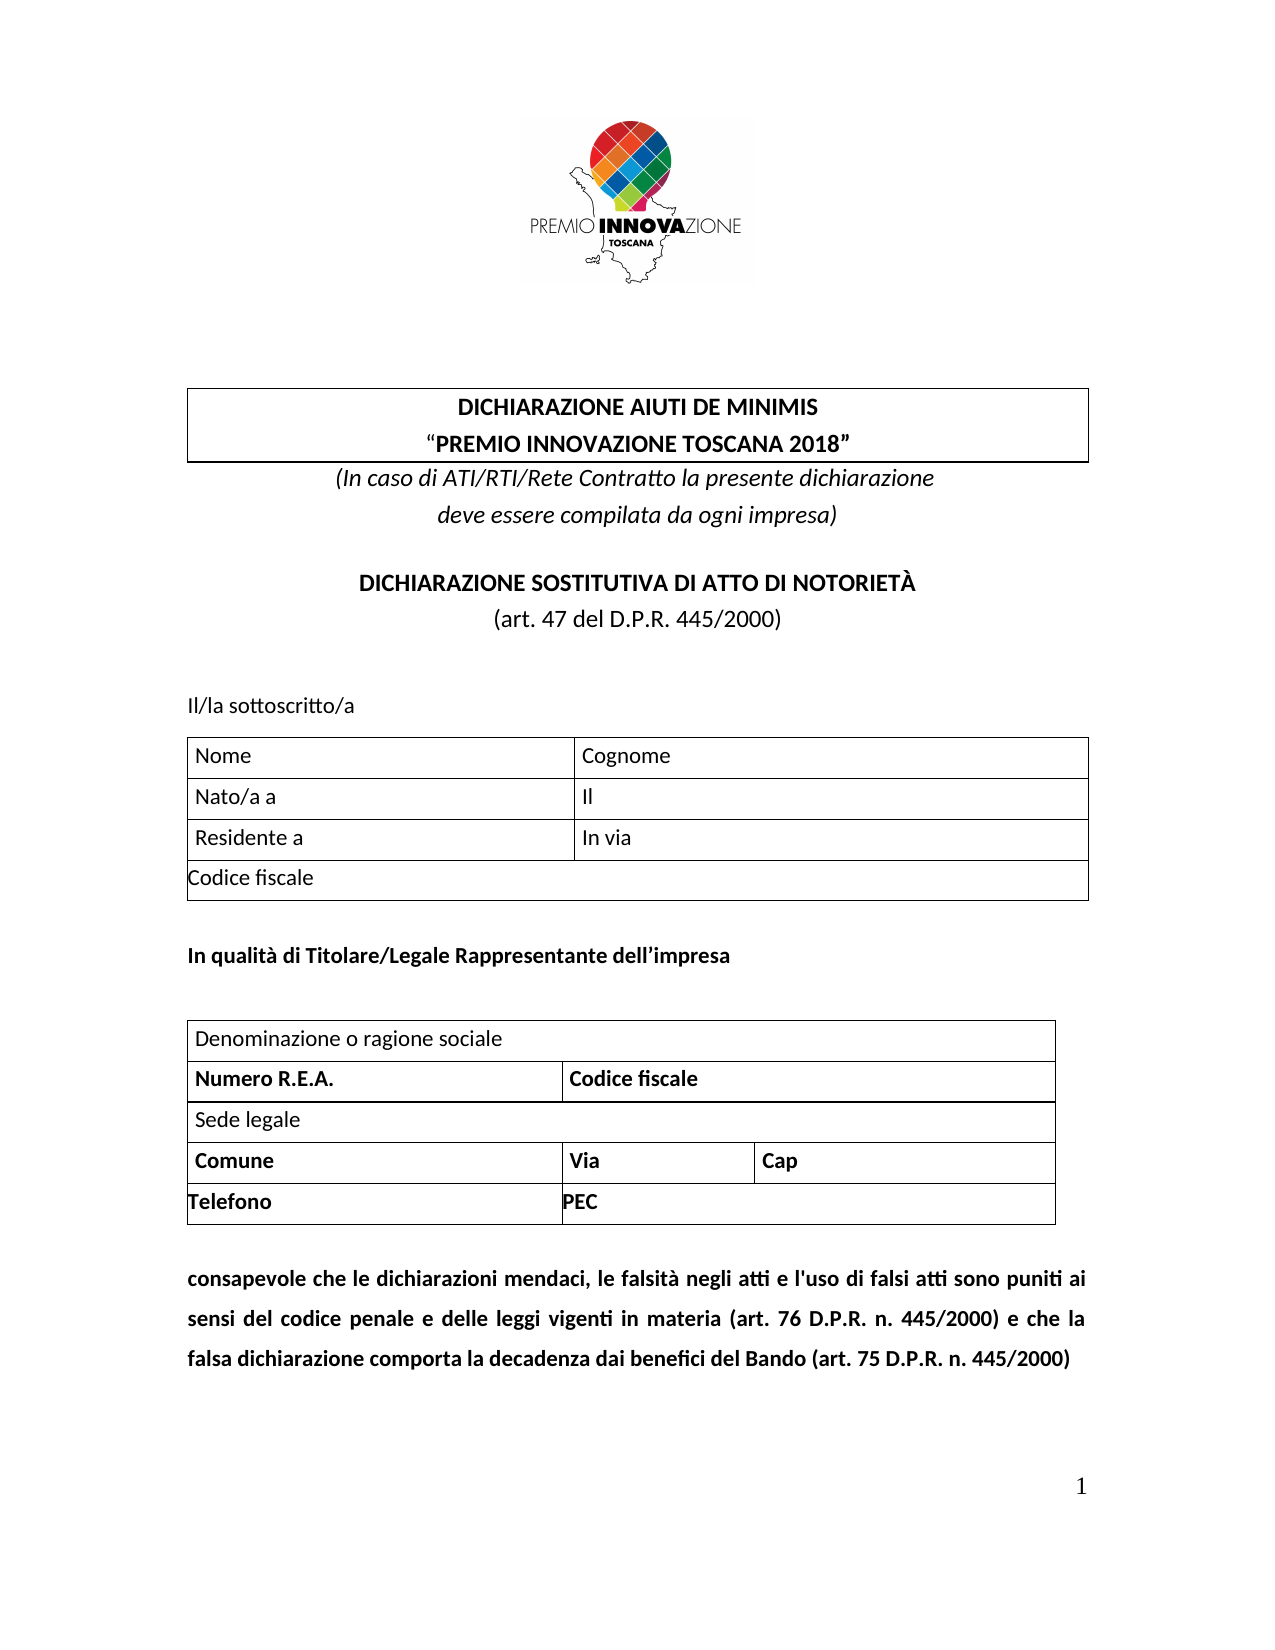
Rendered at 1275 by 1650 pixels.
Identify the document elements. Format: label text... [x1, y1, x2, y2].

table_cell Cap [755, 1143, 1055, 1183]
table_cell Residente a [188, 820, 574, 859]
table_header DICHIARAZIONE AIUTI DE MINIMIS “PREMIO INNOVAZIONE TOSCANA 2018” [188, 389, 1088, 461]
table_cell Codice fiscale [563, 1062, 1055, 1101]
picture [519, 118, 756, 285]
table_header Cognome [575, 738, 1088, 778]
table_cell [752, 1184, 1055, 1224]
text In qualità di Titolare/Legale Rappresentante dell’impresa [187, 941, 1087, 969]
table_cell [575, 861, 1088, 900]
table_cell Codice fiscale [188, 861, 574, 900]
table_cell Via [563, 1143, 754, 1183]
text deve essere compilata da ogni impresa) [187, 499, 1087, 529]
table_cell Il [575, 779, 1088, 819]
text consapevole che le dichiarazioni mendaci, le falsità negli atti e l'uso di falsi atti sono puniti ai sensi del codice penale e delle leggi vigenti in materia (art. 76 D.P.R. n. 445/2000) e che la falsa dichiarazione comporta la decadenza dai benefici del Bando (art. 75 D.P.R. n. 445/2000) [187, 1264, 1087, 1372]
table_cell Telefono [188, 1184, 562, 1224]
table_cell Comune [188, 1143, 562, 1183]
text (art. 47 del D.P.R. 445/2000) [187, 603, 1087, 634]
table_cell Sede legale [188, 1103, 1055, 1142]
table_cell PEC [563, 1184, 752, 1224]
table_header Nome [188, 738, 574, 778]
text DICHIARAZIONE SOSTITUTIVA DI ATTO DI NOTORIETÀ [187, 567, 1087, 597]
text (In caso di ATI/RTI/Rete Contratto la presente dichiarazione [187, 463, 1087, 493]
text Il/la sottoscritto/a [187, 691, 1087, 719]
table_cell Nato/a a [188, 779, 574, 819]
table_cell Numero R.E.A. [188, 1062, 562, 1101]
table_header Denominazione o ragione sociale [188, 1021, 1055, 1061]
table_cell In via [575, 820, 1088, 859]
